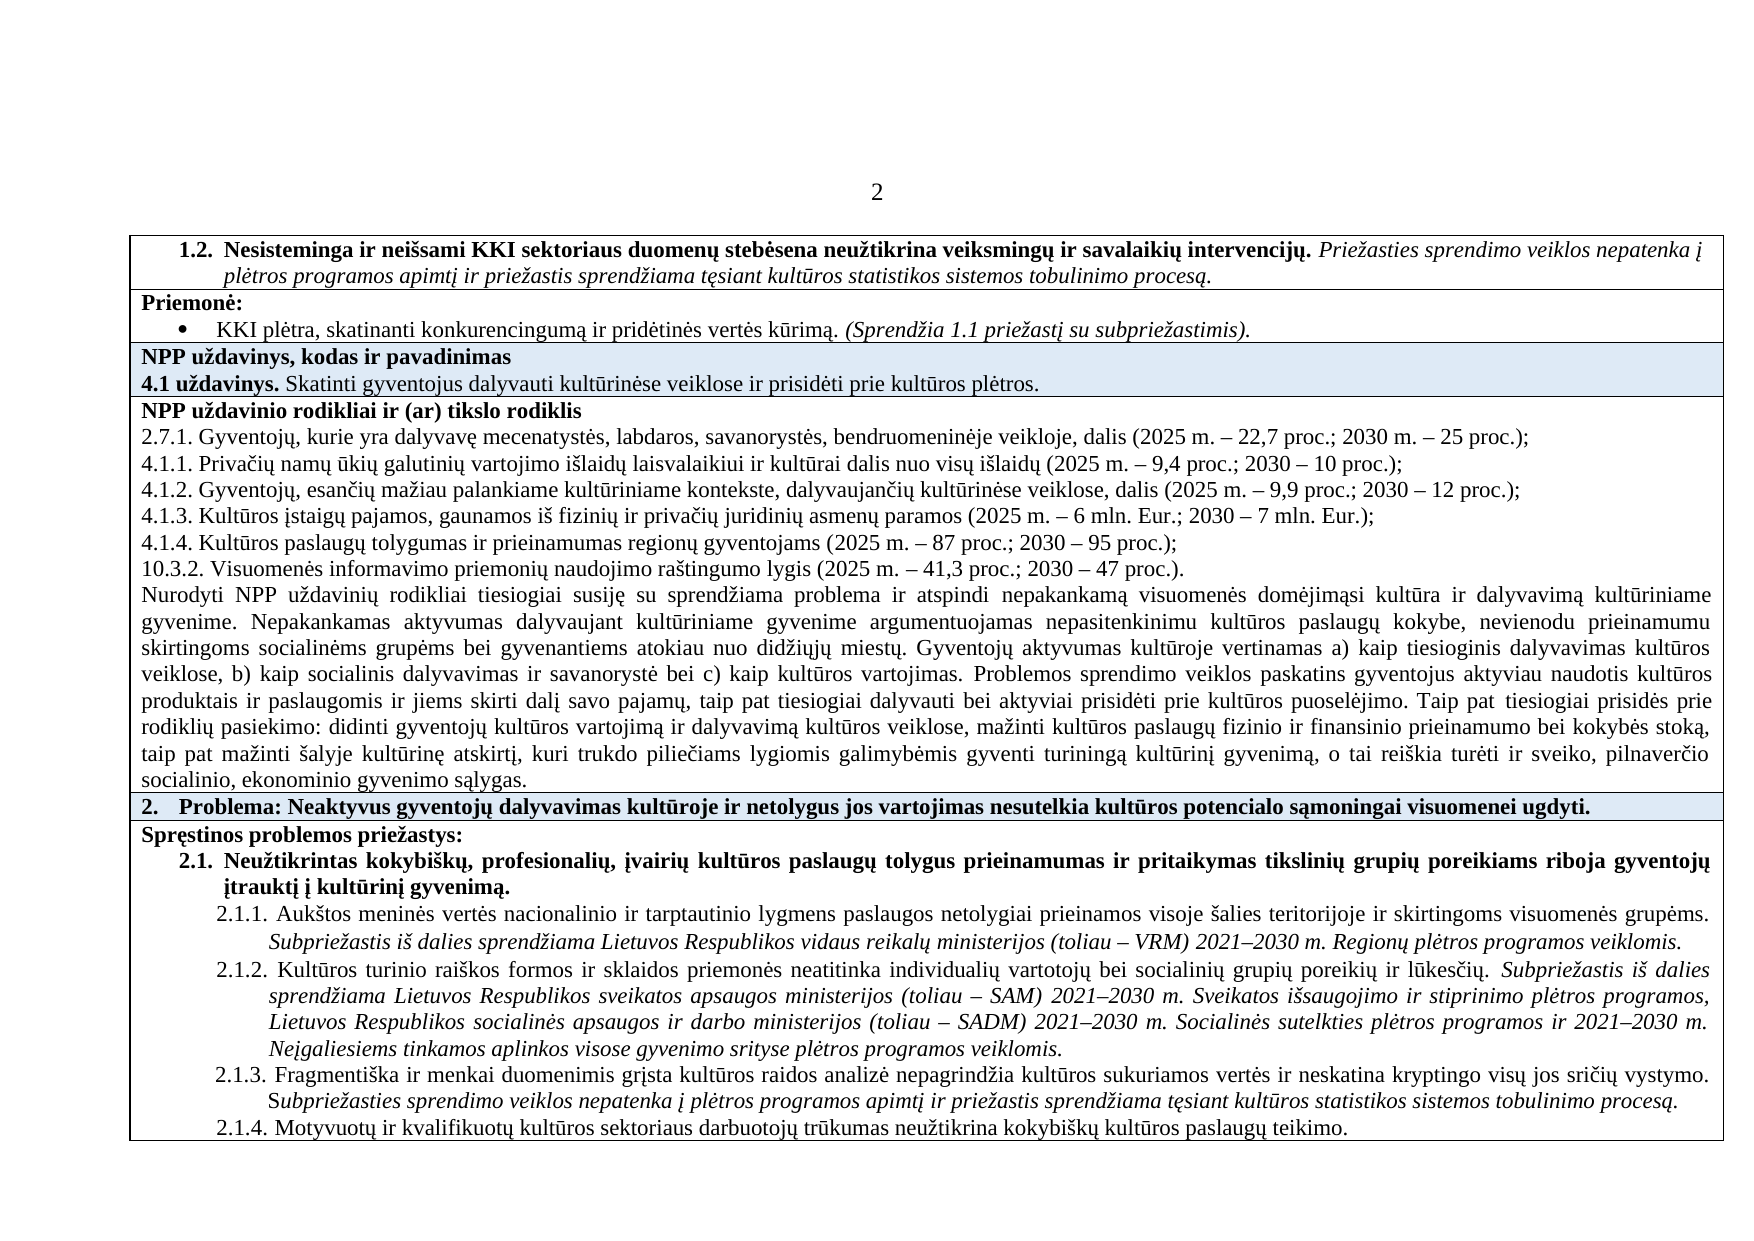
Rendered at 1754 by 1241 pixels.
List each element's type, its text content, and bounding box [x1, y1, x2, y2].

table_cell Priemonė:  KKI plėtra, skatinanti konkurencingumą ir pridėtinės vertės kūrimą. (Sprendžia 1.1 priežastį su subpriežastimis). [131, 290, 1723, 342]
table_cell 1.2. Nesisteminga ir neišsami KKI sektoriaus duomenų stebėsena neužtikrina veiksmingų ir savalaikių intervencijų. Priežasties sprendimo veiklos nepatenka į plėtros programos apimtį ir priežastis sprendžiama tęsiant kultūros statistikos sistemos tobulinimo procesą. [131, 236, 1723, 288]
table_cell Spręstinos problemos priežastys: 2.1. Neužtikrintas kokybiškų, profesionalių, įvairių kultūros paslaugų tolygus prieinamumas ir pritaikymas tikslinių grupių poreikiams riboja gyventojų įtrauktį į kultūrinį gyvenimą. 2.1.1. Aukštos meninės vertės nacionalinio ir tarptautinio lygmens paslaugos netolygiai prieinamos visoje šalies teritorijoje ir skirtingoms visuomenės grupėms. Subpriežastis iš dalies sprendžiama Lietuvos Respublikos vidaus reikalų ministerijos (toliau – VRM) 2021–2030 m. Regionų plėtros programos veiklomis. 2.1.2. Kultūros turinio raiškos formos ir sklaidos priemonės neatitinka individualių vartotojų bei socialinių grupių poreikių ir lūkesčių. Subpriežastis iš dalies sprendžiama Lietuvos Respublikos sveikatos apsaugos ministerijos (toliau – SAM) 2021–2030 m. Sveikatos išsaugojimo ir stiprinimo plėtros programos, Lietuvos Respublikos socialinės apsaugos ir darbo ministerijos (toliau – SADM) 2021–2030 m. Socialinės sutelkties plėtros programos ir 2021–2030 m. Neįgaliesiems tinkamos aplinkos visose gyvenimo srityse plėtros programos veiklomis. 2.1.3. Fragmentiška ir menkai duomenimis grįsta kultūros raidos analizė nepagrindžia kultūros sukuriamos vertės ir neskatina kryptingo visų jos sričių vystymo. Subpriežasties sprendimo veiklos nepatenka į plėtros programos apimtį ir priežastis sprendžiama tęsiant kultūros statistikos sistemos tobulinimo procesą. 2.1.4. Motyvuotų ir kvalifikuotų kultūros sektoriaus darbuotojų trūkumas neužtikrina kokybiškų kultūros paslaugų teikimo. [131, 821, 1723, 1140]
table_cell NPP uždavinio rodikliai ir (ar) tikslo rodiklis 2.7.1. Gyventojų, kurie yra dalyvavę mecenatystės, labdaros, savanorystės, bendruomeninėje veikloje, dalis (2025 m. – 22,7 proc.; 2030 m. – 25 proc.); 4.1.1. Privačių namų ūkių galutinių vartojimo išlaidų laisvalaikiui ir kultūrai dalis nuo visų išlaidų (2025 m. – 9,4 proc.; 2030 – 10 proc.); 4.1.2. Gyventojų, esančių mažiau palankiame kultūriniame kontekste, dalyvaujančių kultūrinėse veiklose, dalis (2025 m. – 9,9 proc.; 2030 – 12 proc.); 4.1.3. Kultūros įstaigų pajamos, gaunamos iš fizinių ir privačių juridinių asmenų paramos (2025 m. – 6 mln. Eur.; 2030 – 7 mln. Eur.); 4.1.4. Kultūros paslaugų tolygumas ir prieinamumas regionų gyventojams (2025 m. – 87 proc.; 2030 – 95 proc.); 10.3.2. Visuomenės informavimo priemonių naudojimo raštingumo lygis (2025 m. – 41,3 proc.; 2030 – 47 proc.). Nurodyti NPP uždavinių rodikliai tiesiogiai susiję su sprendžiama problema ir atspindi nepakankamą visuomenės domėjimąsi kultūra ir dalyvavimą kultūriniame gyvenime. Nepakankamas aktyvumas dalyvaujant kultūriniame gyvenime argumentuojamas nepasitenkinimu kultūros paslaugų kokybe, nevienodu prieinamumu skirtingoms socialinėms grupėms bei gyvenantiems atokiau nuo didžiųjų miestų. Gyventojų aktyvumas kultūroje vertinamas a) kaip tiesioginis dalyvavimas kultūros veiklose, b) kaip socialinis dalyvavimas ir savanorystė bei c) kaip kultūros vartojimas. Problemos sprendimo veiklos paskatins gyventojus aktyviau naudotis kultūros produktais ir paslaugomis ir jiems skirti dalį savo pajamų, taip pat tiesiogiai dalyvauti bei aktyviai prisidėti prie kultūros puoselėjimo. Taip pat tiesiogiai prisidės prie rodiklių pasiekimo: didinti gyventojų kultūros vartojimą ir dalyvavimą kultūros veiklose, mažinti kultūros paslaugų fizinio ir finansinio prieinamumo bei kokybės stoką, taip pat mažinti šalyje kultūrinę atskirtį, kuri trukdo piliečiams lygiomis galimybėmis gyventi turiningą kultūrinį gyvenimą, o tai reiškia turėti ir sveiko, pilnaverčio socialinio, ekonominio gyvenimo sąlygas. [131, 397, 1723, 792]
table_cell NPP uždavinys, kodas ir pavadinimas 4.1 uždavinys. Skatinti gyventojus dalyvauti kultūrinėse veiklose ir prisidėti prie kultūros plėtros. [131, 343, 1723, 396]
table_cell 2. Problema: Neaktyvus gyventojų dalyvavimas kultūroje ir netolygus jos vartojimas nesutelkia kultūros potencialo sąmoningai visuomenei ugdyti. [131, 793, 1723, 820]
